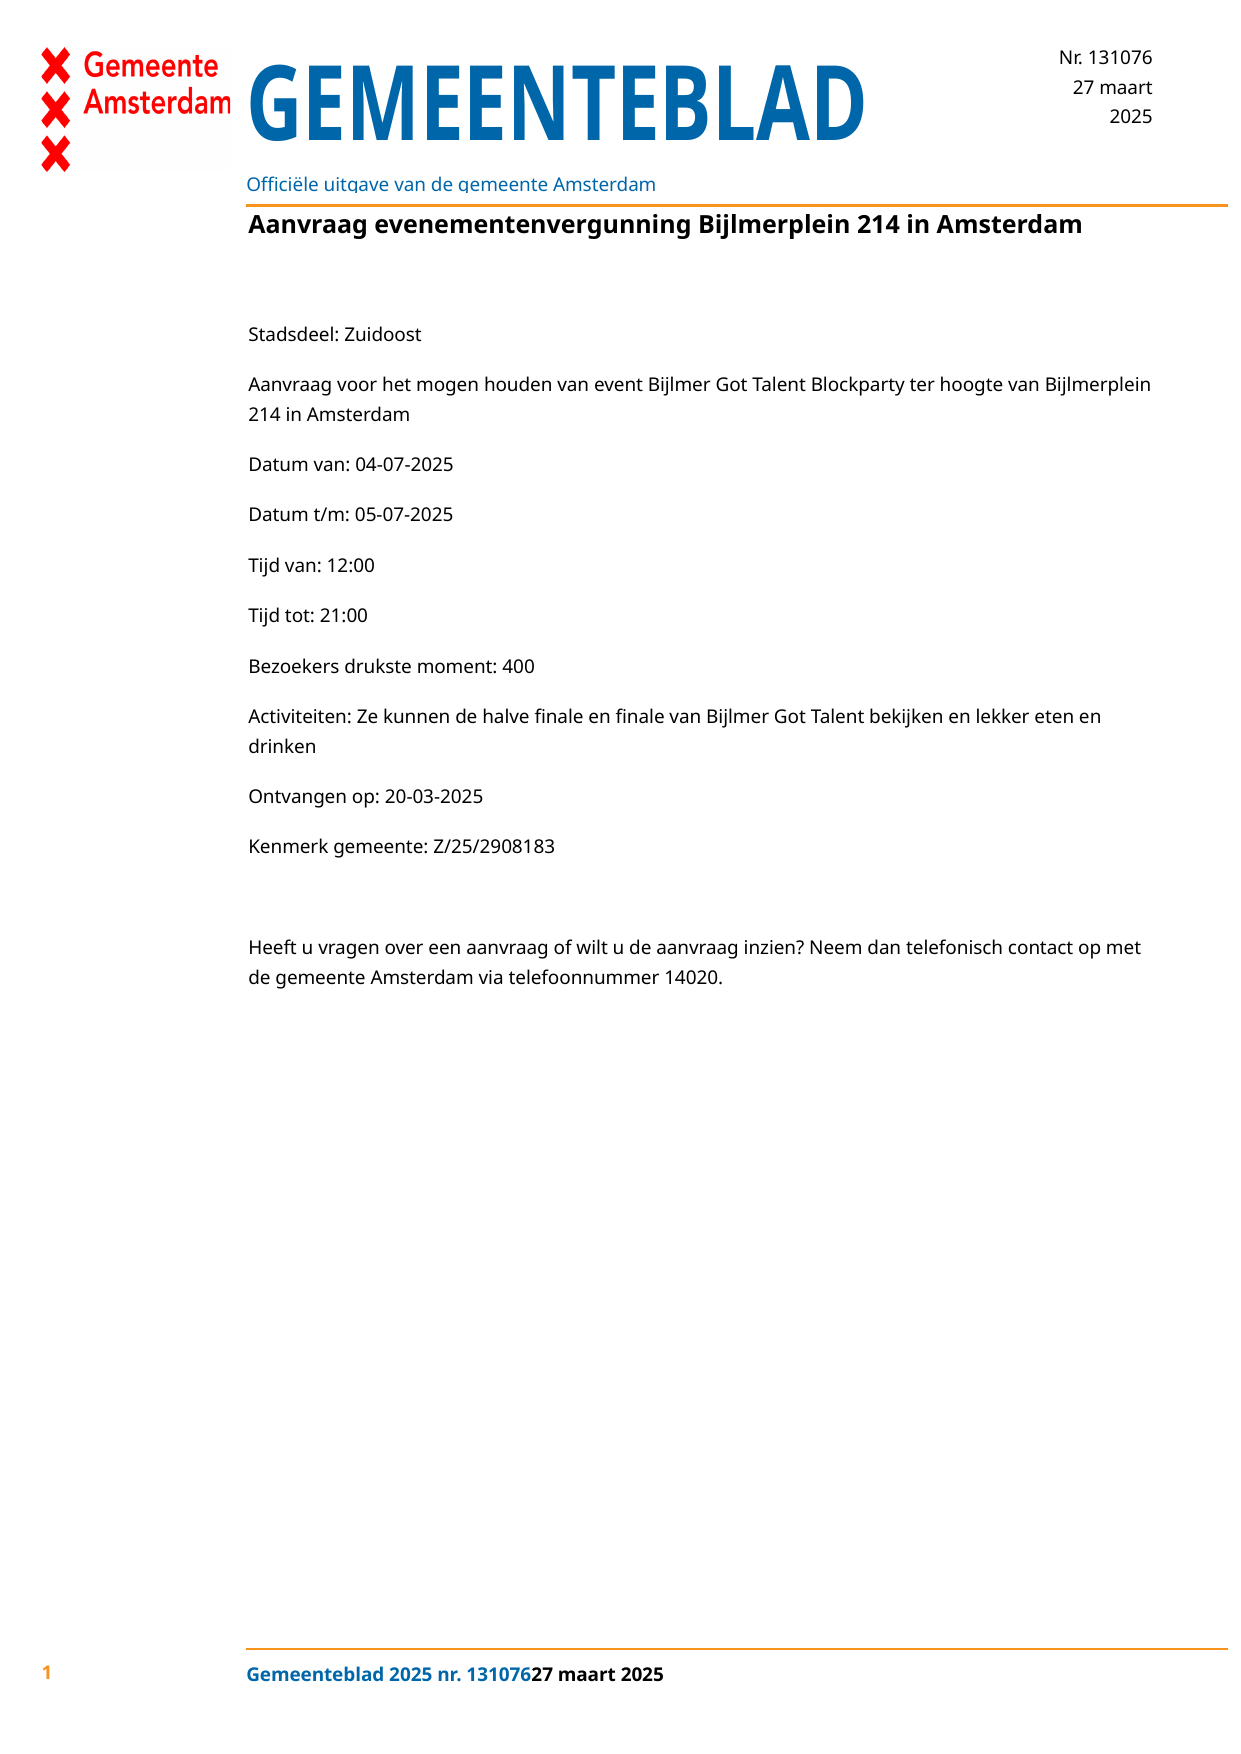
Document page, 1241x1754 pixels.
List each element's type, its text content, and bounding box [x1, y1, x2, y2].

text Activiteiten: Ze kunnen de halve finale en finale van Bijlmer Got Talent bekijken en lekker eten en drinken [248, 703, 1152, 758]
text Tijd tot: 21:00 [248, 602, 1152, 628]
text Datum van: 04-07-2025 [248, 451, 1152, 477]
text Stadsdeel: Zuidoost [248, 321, 1152, 346]
text Tijd van: 12:00 [248, 552, 1152, 578]
text Heeft u vragen over een aanvraag of wilt u de aanvraag inzien? Neem dan telefonisch contact op met de gemeente Amsterdam via telefoonnummer 14020. [248, 934, 1152, 990]
picture [41, 47, 231, 172]
text Datum t/m: 05-07-2025 [248, 502, 1152, 527]
text Bezoekers drukste moment: 400 [248, 653, 1152, 678]
text Kenmerk gemeente: Z/25/2908183 [248, 834, 1152, 859]
text Aanvraag voor het mogen houden van event Bijlmer Got Talent Blockparty ter hoogte van Bijlmerplein 214 in Amsterdam [248, 371, 1152, 426]
text Aanvraag evenementenvergunning Bijlmerplein 214 in Amsterdam [248, 207, 1152, 241]
text Ontvangen op: 20-03-2025 [248, 783, 1152, 809]
